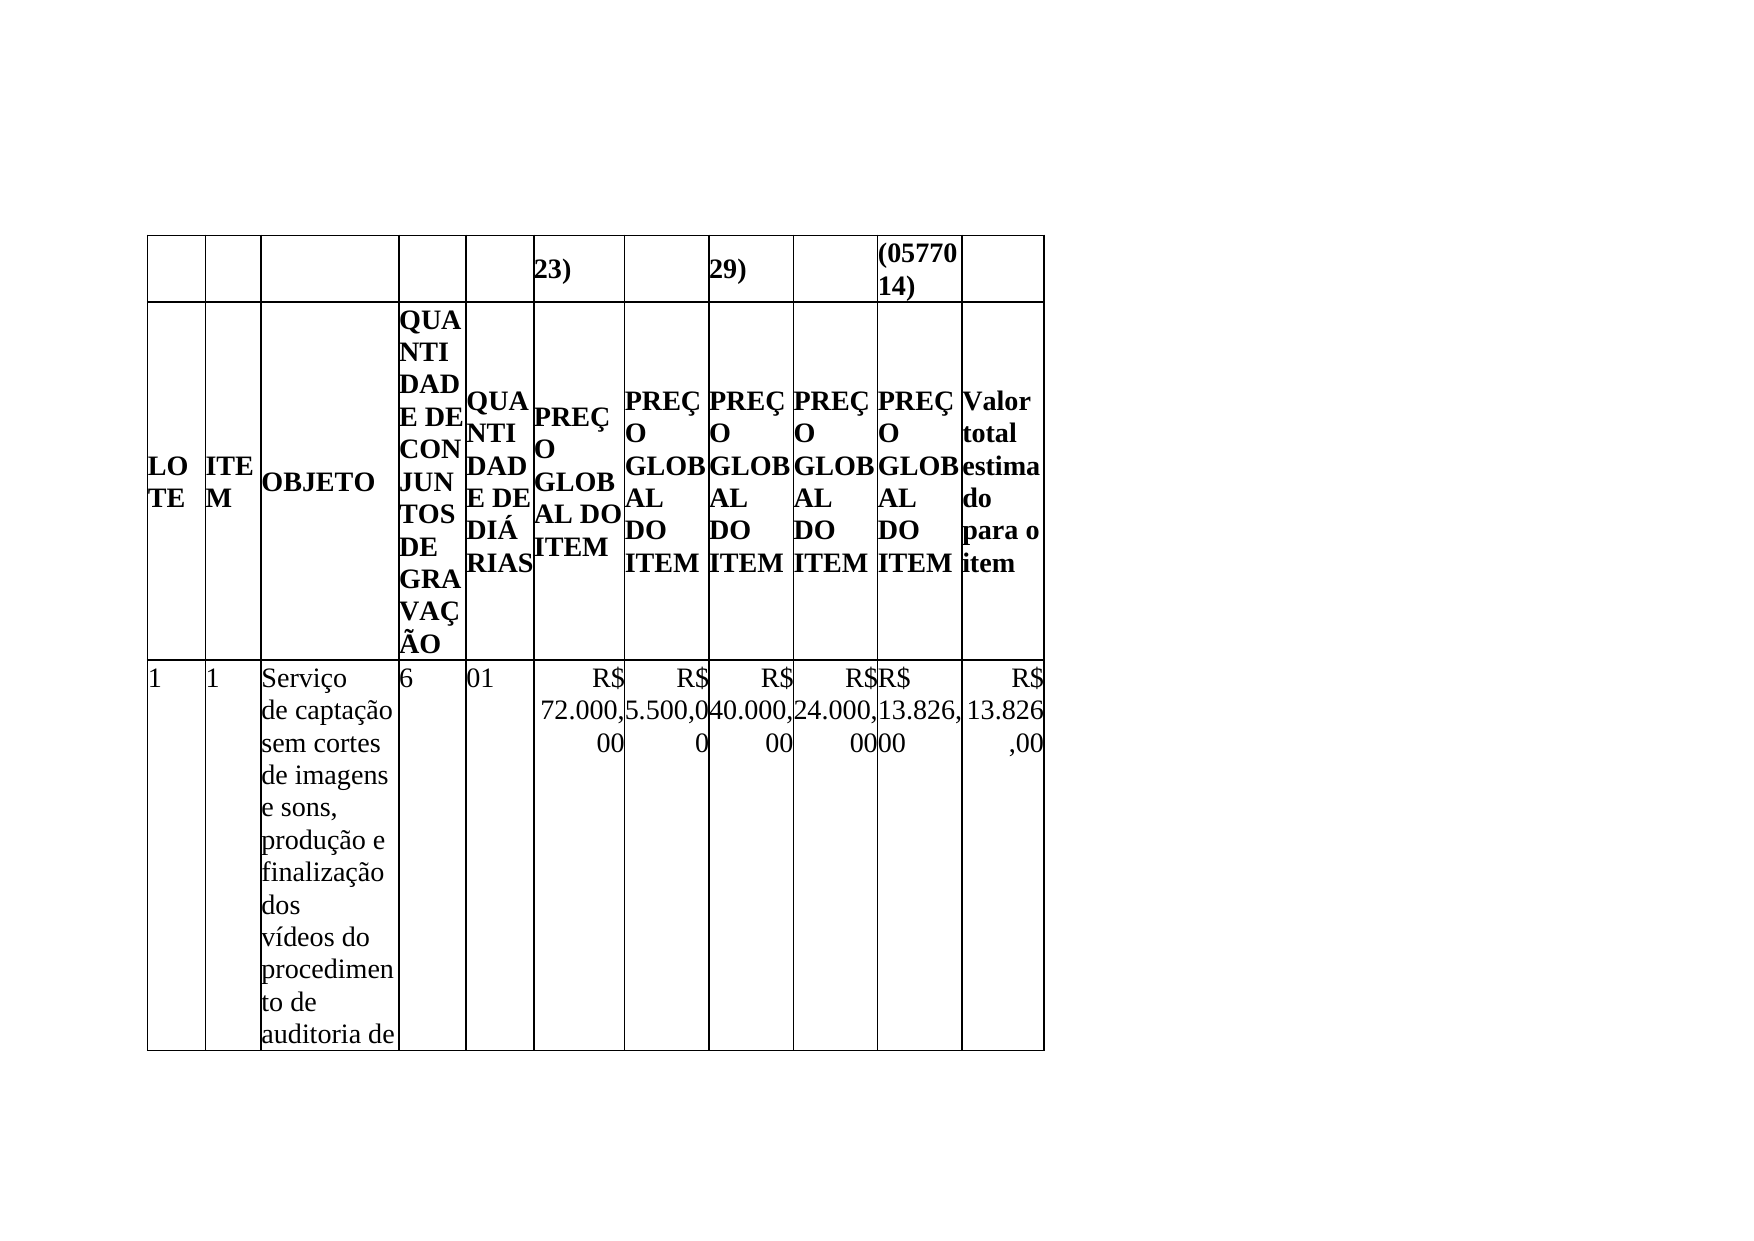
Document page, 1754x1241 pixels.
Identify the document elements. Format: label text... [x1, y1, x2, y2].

table_cell QUANTIDADE DE DIÁRIAS [467, 303, 533, 659]
table_header (0577014) [878, 236, 961, 301]
table_cell R$ 24.000,00 [794, 661, 877, 1050]
table_header 29) [710, 236, 793, 301]
table_header [794, 236, 877, 301]
table_cell PREÇO GLOBAL DO ITEM [625, 303, 708, 659]
table_cell R$ 72.000,00 [535, 661, 624, 1050]
table_cell ITEM [206, 303, 260, 659]
table_cell OBJETO [262, 303, 398, 659]
table_header [625, 236, 708, 301]
table_cell Valor total estimado para o item [963, 303, 1043, 659]
table_header [262, 236, 398, 301]
table_cell PREÇO GLOBAL DO ITEM [878, 303, 961, 659]
table_cell R$ 5.500,00 [625, 661, 708, 1050]
table_cell Serviço de captação sem cortes de imagens e sons, produção e finalização dos vídeos do procedimento de auditoria de [262, 661, 398, 1050]
table_cell R$ 13.826,00 [878, 661, 961, 1050]
table_cell PREÇO GLOBAL DO ITEM [535, 303, 624, 659]
table_cell LOTE [148, 303, 205, 659]
table_cell PREÇO GLOBAL DO ITEM [710, 303, 793, 659]
table_header [148, 236, 205, 301]
table_cell QUANTIDADE DE CONJUNTOS DE GRAVAÇÃO [400, 303, 465, 659]
table_header [400, 236, 465, 301]
table_cell PREÇO GLOBAL DO ITEM [794, 303, 877, 659]
table_header [963, 236, 1043, 301]
table_cell 6 [400, 661, 465, 1050]
table_cell R$ 13.826,00 [963, 661, 1043, 1050]
table_cell 1 [206, 661, 260, 1050]
table_cell R$ 40.000,00 [710, 661, 793, 1050]
table_cell 01 [467, 661, 533, 1050]
table_header [467, 236, 533, 301]
table_header [206, 236, 260, 301]
table_header 23) [535, 236, 624, 301]
table_cell 1 [148, 661, 205, 1050]
